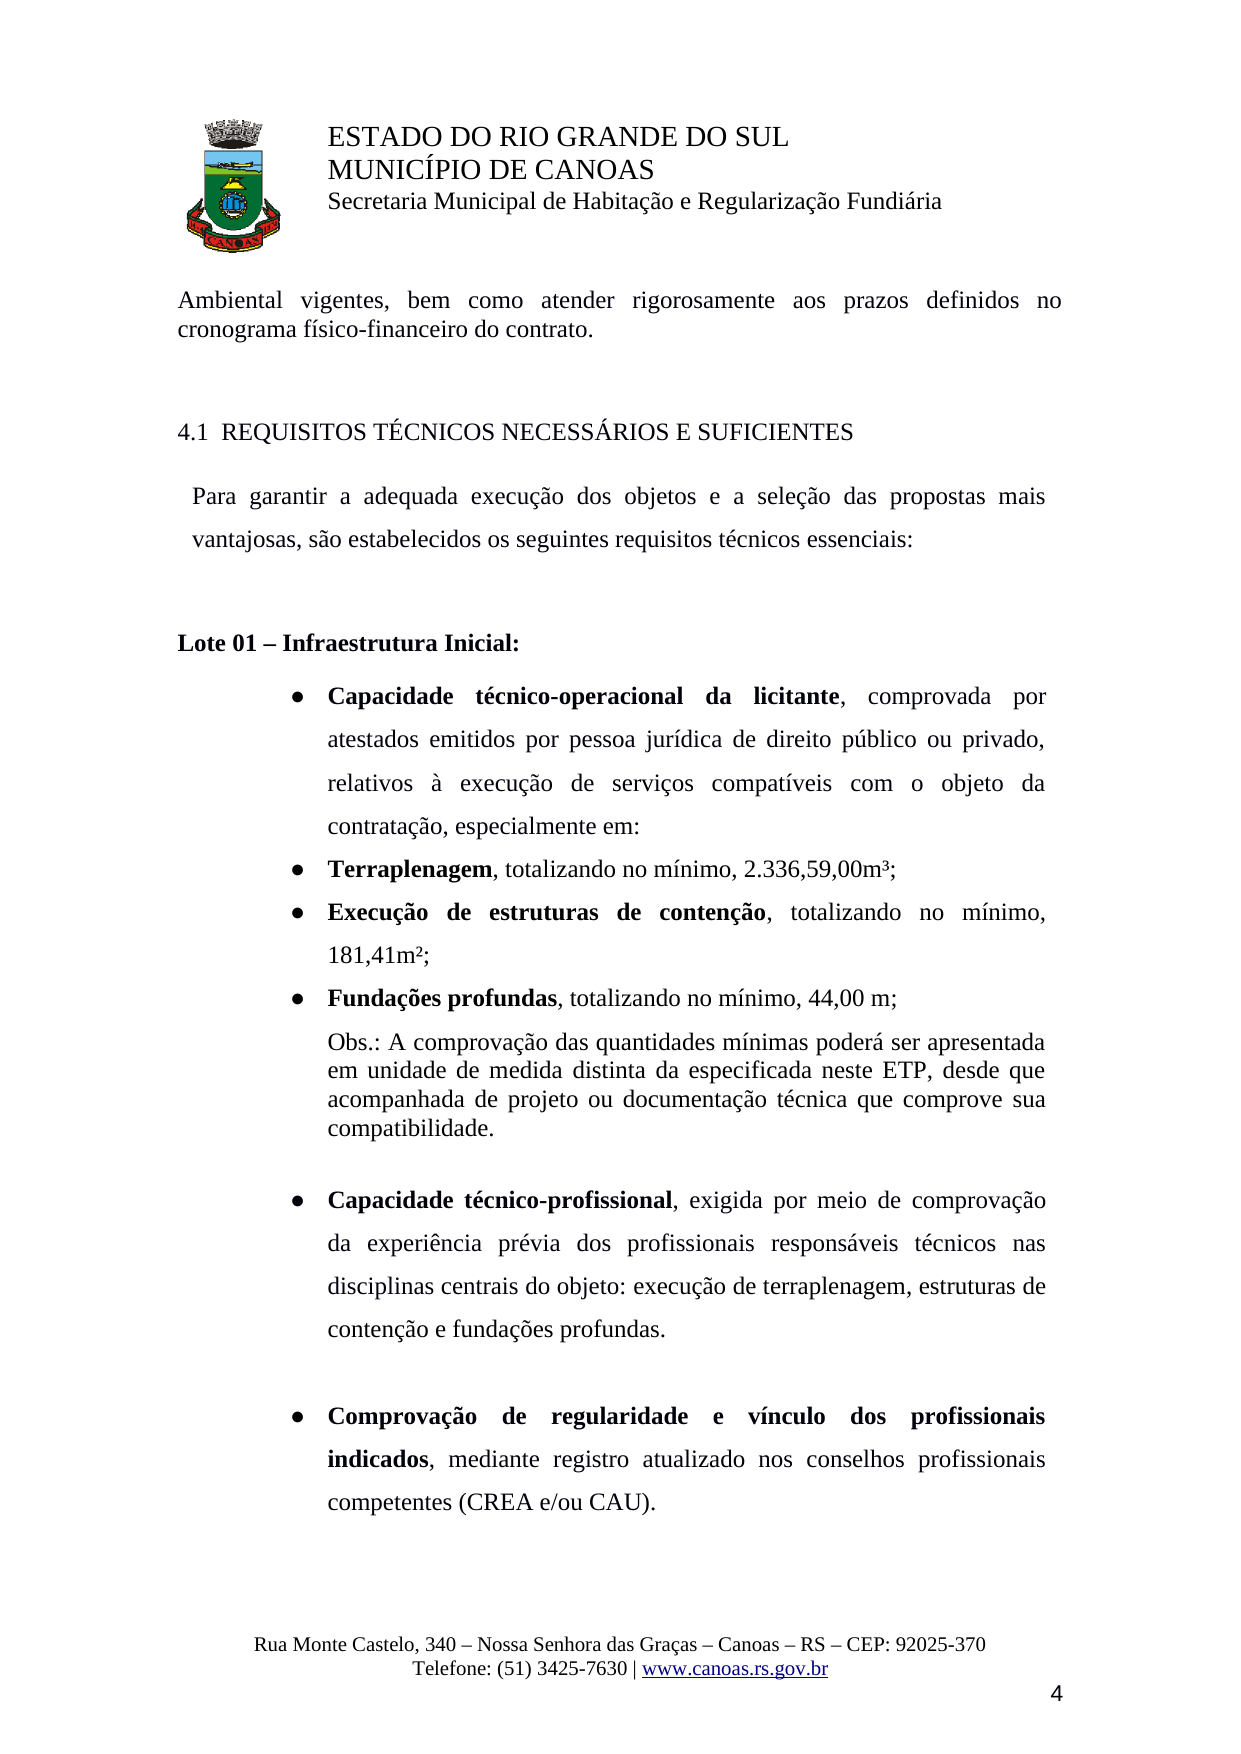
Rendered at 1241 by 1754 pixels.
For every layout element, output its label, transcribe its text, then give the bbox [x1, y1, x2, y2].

text Para garantir a adequada execução dos objetos e a seleção das propostas mais vantajosas, são estabelecidos os seguintes requisitos técnicos essenciais: [192, 481, 1047, 553]
text Lote 01 – Infraestrutura Inicial: [177, 628, 1063, 656]
list Execução de estruturas de contenção, totalizando no mínimo, 181,41m²; [290, 897, 1046, 969]
text Ambiental vigentes, bem como atender rigorosamente aos prazos definidos no cronograma físico-financeiro do contrato. [177, 285, 1063, 343]
list Capacidade técnico-operacional da licitante, comprovada por atestados emitidos por pessoa jurídica de direito público ou privado, relativos à execução de serviços compatíveis com o objeto da contratação, especialmente em: [290, 681, 1046, 839]
picture [186, 119, 281, 253]
list Capacidade técnico-profissional, exigida por meio de comprovação da experiência prévia dos profissionais responsáveis técnicos nas disciplinas centrais do objeto: execução de terraplenagem, estruturas de contenção e fundações profundas. [290, 1185, 1047, 1343]
list Terraplenagem, totalizando no mínimo, 2.336,59,00m³; [290, 854, 1046, 883]
list Comprovação de regularidade e vínculo dos profissionais indicados, mediante registro atualizado nos conselhos profissionais competentes (CREA e/ou CAU). [290, 1401, 1046, 1516]
list Fundações profundas, totalizando no mínimo, 44,00 m; [290, 983, 1046, 1012]
text Obs.: A comprovação das quantidades mínimas poderá ser apresentada em unidade de medida distinta da especificada neste ETP, desde que acompanhada de projeto ou documentação técnica que comprove sua compatibilidade. [327, 1027, 1046, 1142]
text 4.1 REQUISITOS TÉCNICOS NECESSÁRIOS E SUFICIENTES [177, 417, 1063, 446]
